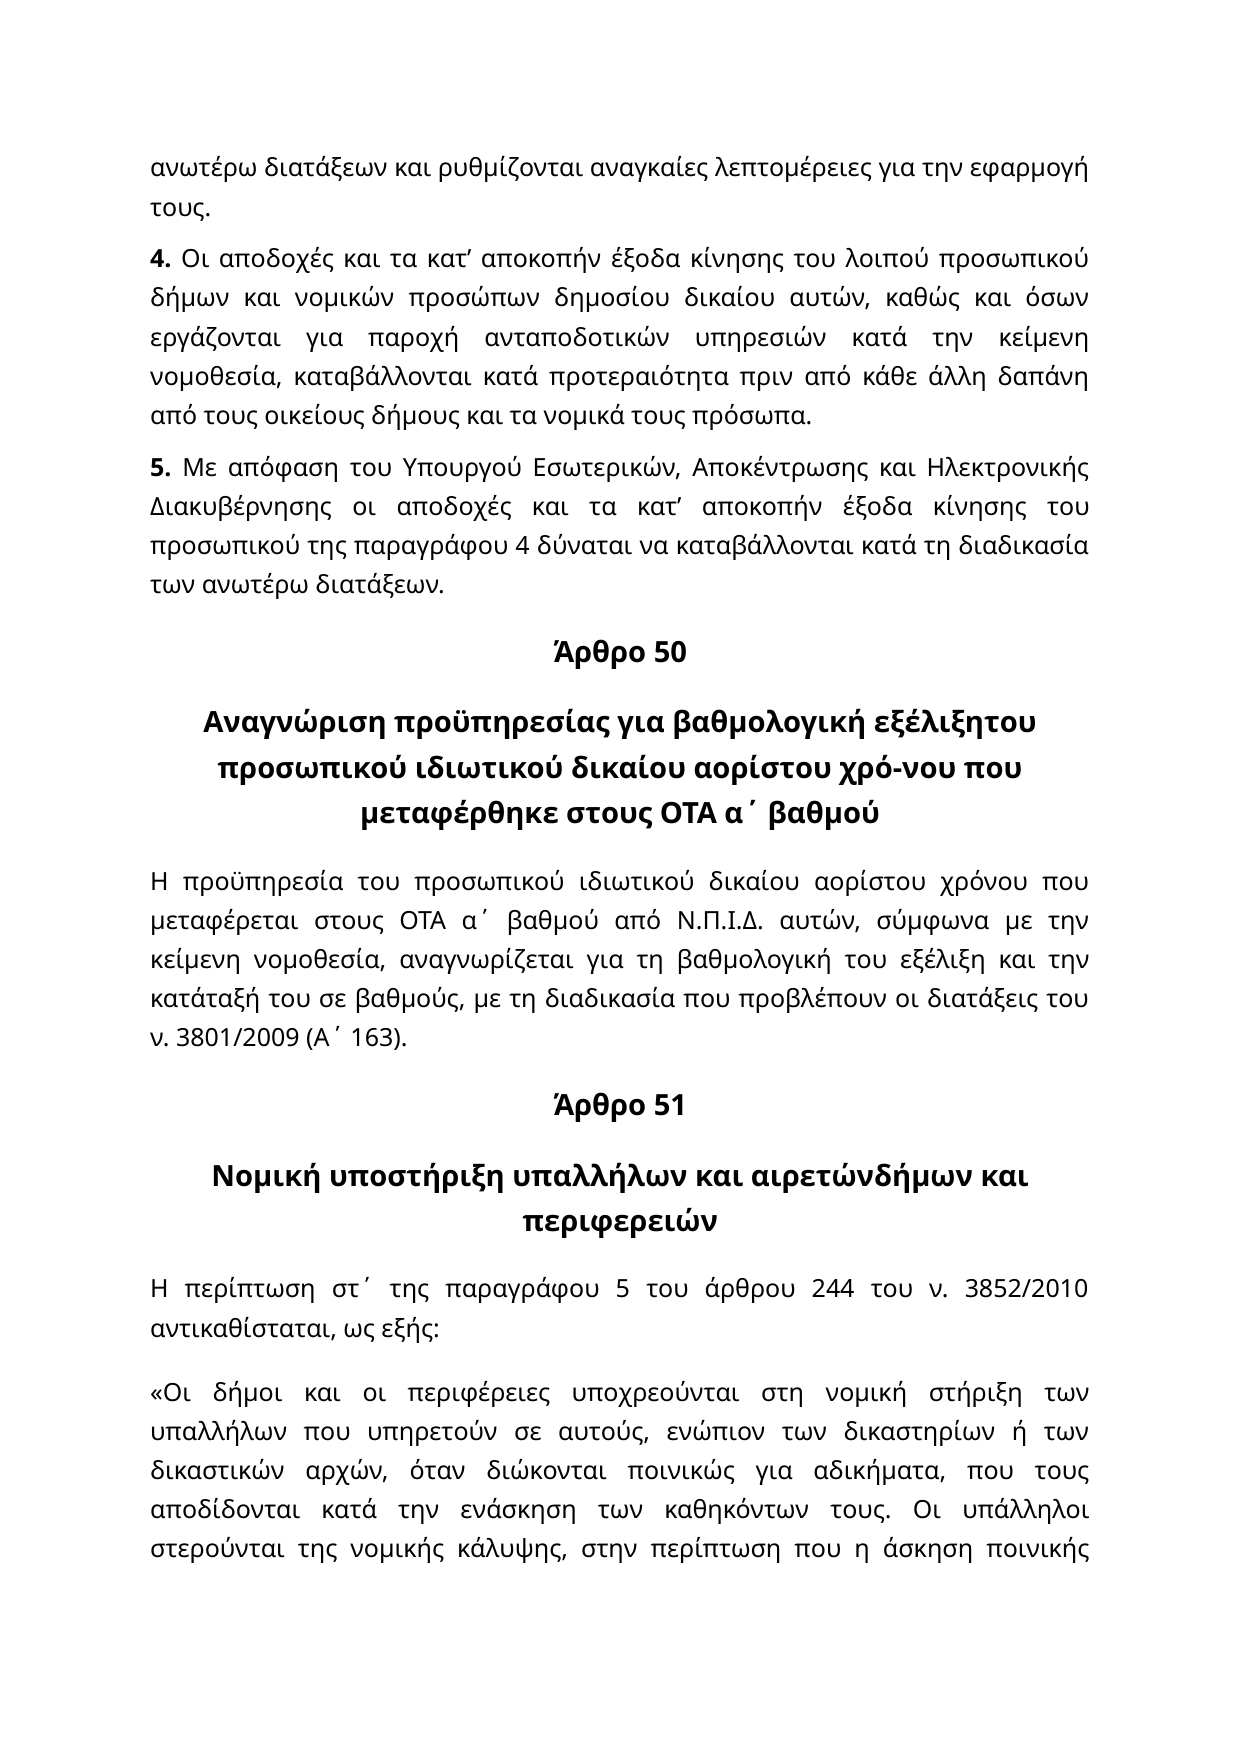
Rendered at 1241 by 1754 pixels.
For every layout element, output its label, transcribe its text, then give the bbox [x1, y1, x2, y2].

subtitle Νομική υποστήριξη υπαλλήλων και αιρετώνδήμων και περιφερειών [150, 1155, 1090, 1240]
text «Οι δήμοι και οι περιφέρειες υποχρεούνται στη νομική στήριξη των υπαλλήλων που υπηρετούν σε αυτούς, ενώπιον των δικαστηρίων ή των δικαστικών αρχών, όταν διώκονται ποινικώς για αδικήματα, που τους αποδίδονται κατά την ενάσκηση των καθηκόντων τους. Οι υπάλληλοι στερούνται της νομικής κάλυψης, στην περίπτωση που η άσκηση ποινικής [150, 1374, 1090, 1565]
text 4. Οι αποδοχές και τα κατ’ αποκοπήν έξοδα κίνησης του λοιπού προσωπικού δήμων και νομικών προσώπων δημοσίου δικαίου αυτών, καθώς και όσων εργάζονται για παροχή ανταποδοτικών υπηρεσιών κατά την κείμενη νομοθεσία, καταβάλλονται κατά προτεραιότητα πριν από κάθε άλλη δαπάνη από τους οικείους δήμους και τα νομικά τους πρόσωπα. [150, 241, 1090, 432]
text Η περίπτωση στ΄ της παραγράφου 5 του άρθρου 244 του ν. 3852/2010 αντικαθίσταται, ως εξής: [150, 1271, 1090, 1344]
subtitle Άρθρο 50 [150, 631, 1090, 671]
text Η προϋπηρεσία του προσωπικού ιδιωτικού δικαίου αορίστου χρόνου που μεταφέρεται στους ΟΤΑ α΄ βαθμού από Ν.Π.Ι.Δ. αυτών, σύμφωνα με την κείμενη νομοθεσία, αναγνωρίζεται για τη βαθμολογική του εξέλιξη και την κατάταξή του σε βαθμούς, με τη διαδικασία που προβλέπουν οι διατάξεις του ν. 3801/2009 (Α΄ 163). [150, 863, 1090, 1054]
subtitle Άρθρο 51 [150, 1084, 1090, 1124]
subtitle Αναγνώριση προϋπηρεσίας για βαθμολογική εξέλιξητου προσωπικού ιδιωτικού δικαίου αορίστου χρό-νου που μεταφέρθηκε στους ΟΤΑ α΄ βαθμού [150, 701, 1090, 832]
text 5. Με απόφαση του Υπουργού Εσωτερικών, Αποκέντρωσης και Ηλεκτρονικής Διακυβέρνησης οι αποδοχές και τα κατ’ αποκοπήν έξοδα κίνησης του προσωπικού της παραγράφου 4 δύναται να καταβάλλονται κατά τη διαδικασία των ανωτέρω διατάξεων. [150, 449, 1090, 601]
text ανωτέρω διατάξεων και ρυθμίζονται αναγκαίες λεπτομέρειες για την εφαρμογή τους. [150, 150, 1090, 223]
